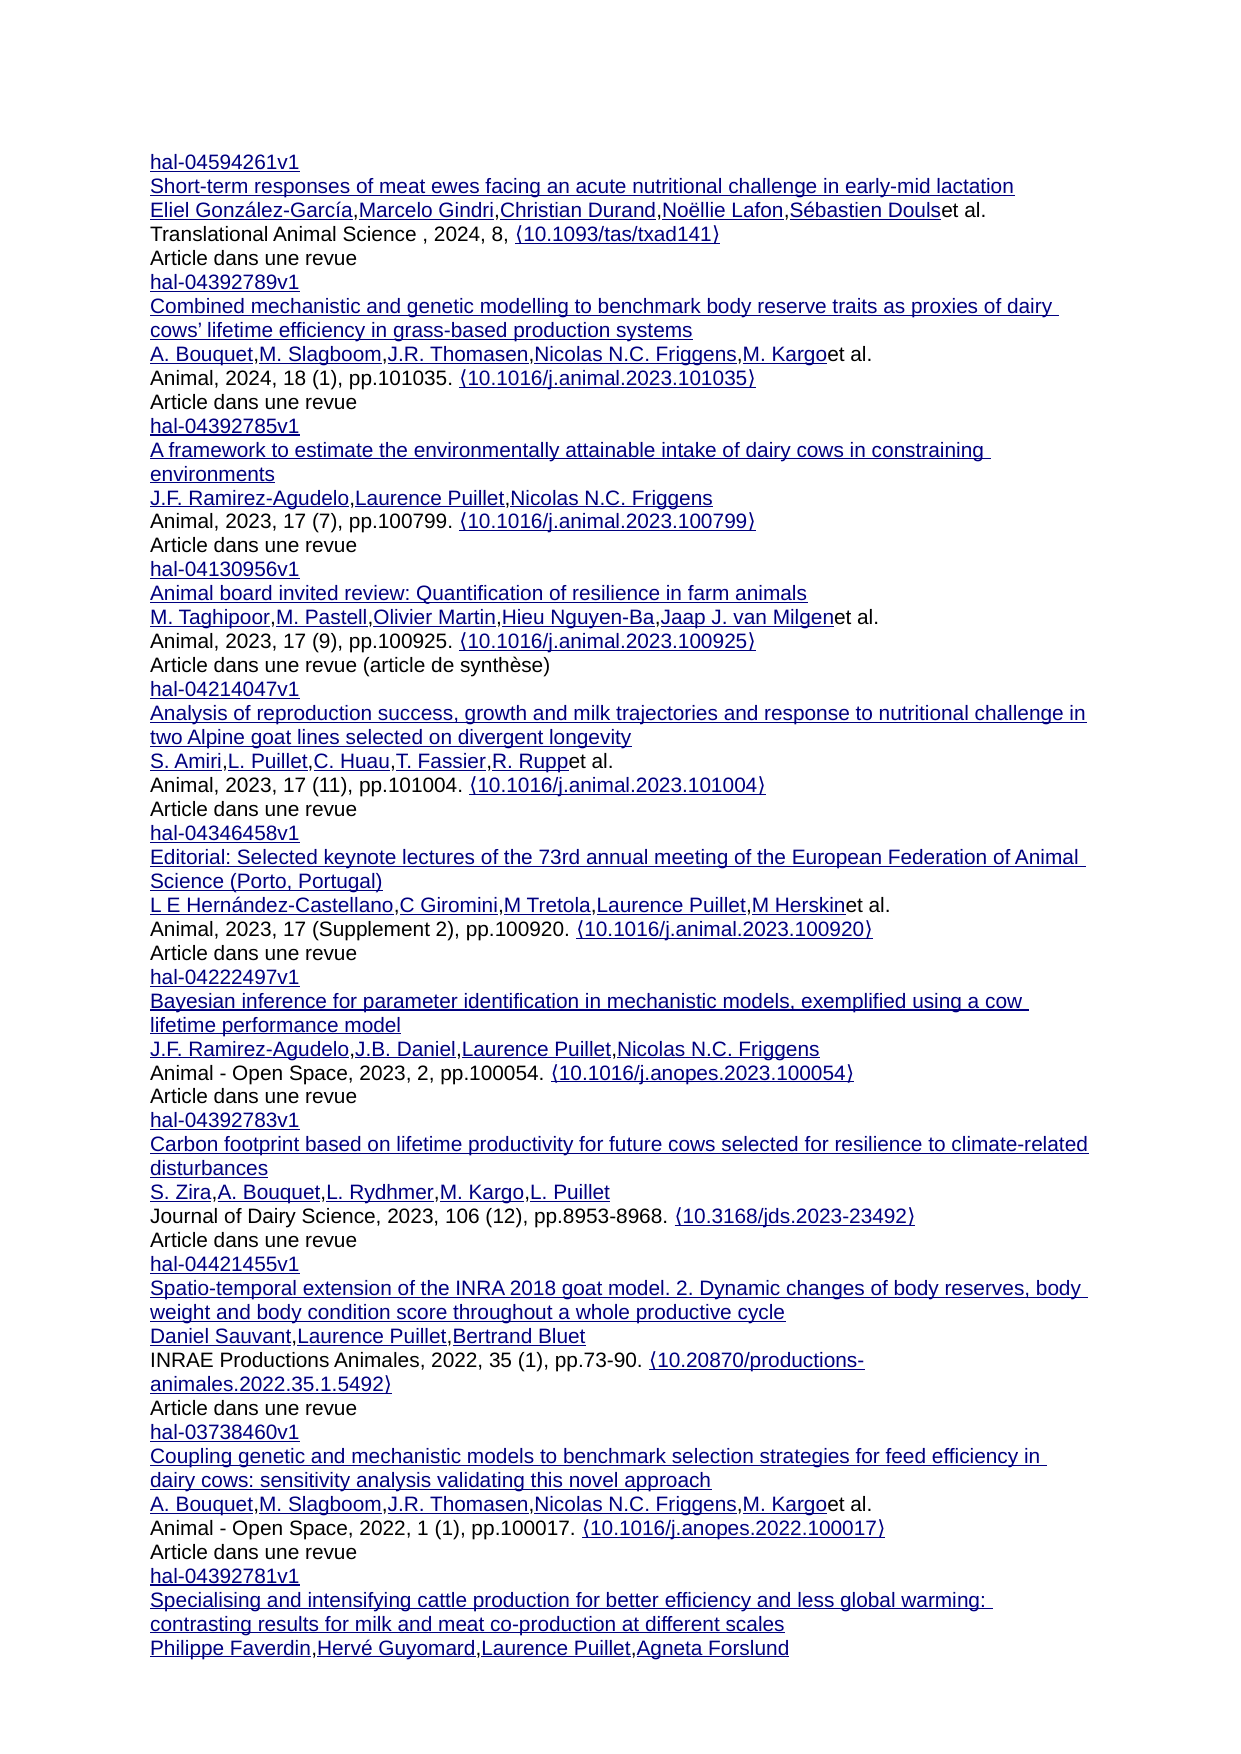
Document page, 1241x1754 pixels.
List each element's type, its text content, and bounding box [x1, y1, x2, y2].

table_cell Coupling genetic and mechanistic models to benchmark selection strategies for feed efficiency in dairy cows: sensitivity analysis validating this novel approach A. Bouquet,M. Slagboom,J.R. Thomasen,Nicolas N.C. Friggens,M. Kargoet al. Animal - Open Space, 2022, 1 (1), pp.100017. ⟨10.1016/j.anopes.2022.100017⟩ Article dans une revue hal-04392781v1 [150, 1444, 1090, 1587]
table_cell Combined mechanistic and genetic modelling to benchmark body reserve traits as proxies of dairy cows’ lifetime efficiency in grass-based production systems A. Bouquet,M. Slagboom,J.R. Thomasen,Nicolas N.C. Friggens,M. Kargoet al. Animal, 2024, 18 (1), pp.101035. ⟨10.1016/j.animal.2023.101035⟩ Article dans une revue hal-04392785v1 [150, 294, 1090, 437]
table_cell Specialising and intensifying cattle production for better efficiency and less global warming: contrasting results for milk and meat co-production at different scales Philippe Faverdin,Hervé Guyomard,Laurence Puillet,Agneta Forslund [150, 1588, 1090, 1659]
table_cell hal-04594261v1 [150, 150, 1090, 174]
table_cell Analysis of reproduction success, growth and milk trajectories and response to nutritional challenge in two Alpine goat lines selected on divergent longevity S. Amiri,L. Puillet,C. Huau,T. Fassier,R. Ruppet al. Animal, 2023, 17 (11), pp.101004. ⟨10.1016/j.animal.2023.101004⟩ Article dans une revue hal-04346458v1 [150, 701, 1090, 845]
table_cell Short-term responses of meat ewes facing an acute nutritional challenge in early-mid lactation Eliel González-García,Marcelo Gindri,Christian Durand,Noëllie Lafon,Sébastien Doulset al. Translational Animal Science , 2024, 8, ⟨10.1093/tas/txad141⟩ Article dans une revue hal-04392789v1 [150, 174, 1090, 294]
table_cell Bayesian inference for parameter identification in mechanistic models, exemplified using a cow lifetime performance model J.F. Ramirez-Agudelo,J.B. Daniel,Laurence Puillet,Nicolas N.C. Friggens Animal - Open Space, 2023, 2, pp.100054. ⟨10.1016/j.anopes.2023.100054⟩ Article dans une revue hal-04392783v1 [150, 989, 1090, 1132]
table_cell A framework to estimate the environmentally attainable intake of dairy cows in constraining environments J.F. Ramirez-Agudelo,Laurence Puillet,Nicolas N.C. Friggens Animal, 2023, 17 (7), pp.100799. ⟨10.1016/j.animal.2023.100799⟩ Article dans une revue hal-04130956v1 [150, 438, 1090, 581]
table_cell Spatio-temporal extension of the INRA 2018 goat model. 2. Dynamic changes of body reserves, body weight and body condition score throughout a whole productive cycle Daniel Sauvant,Laurence Puillet,Bertrand Bluet INRAE Productions Animales, 2022, 35 (1), pp.73-90. ⟨10.20870/productions-animales.2022.35.1.5492⟩ Article dans une revue hal-03738460v1 [150, 1276, 1090, 1444]
table_cell Animal board invited review: Quantification of resilience in farm animals M. Taghipoor,M. Pastell,Olivier Martin,Hieu Nguyen-Ba,Jaap J. van Milgenet al. Animal, 2023, 17 (9), pp.100925. ⟨10.1016/j.animal.2023.100925⟩ Article dans une revue (article de synthèse) hal-04214047v1 [150, 581, 1090, 701]
table_cell Editorial: Selected keynote lectures of the 73rd annual meeting of the European Federation of Animal Science (Porto, Portugal) L E Hernández-Castellano,C Giromini,M Tretola,Laurence Puillet,M Herskinet al. Animal, 2023, 17 (Supplement 2), pp.100920. ⟨10.1016/j.animal.2023.100920⟩ Article dans une revue hal-04222497v1 [150, 845, 1090, 988]
table_cell Carbon footprint based on lifetime productivity for future cows selected for resilience to climate-related disturbances S. Zira,A. Bouquet,L. Rydhmer,M. Kargo,L. Puillet Journal of Dairy Science, 2023, 106 (12), pp.8953-8968. ⟨10.3168/jds.2023-23492⟩ Article dans une revue hal-04421455v1 [150, 1132, 1090, 1276]
